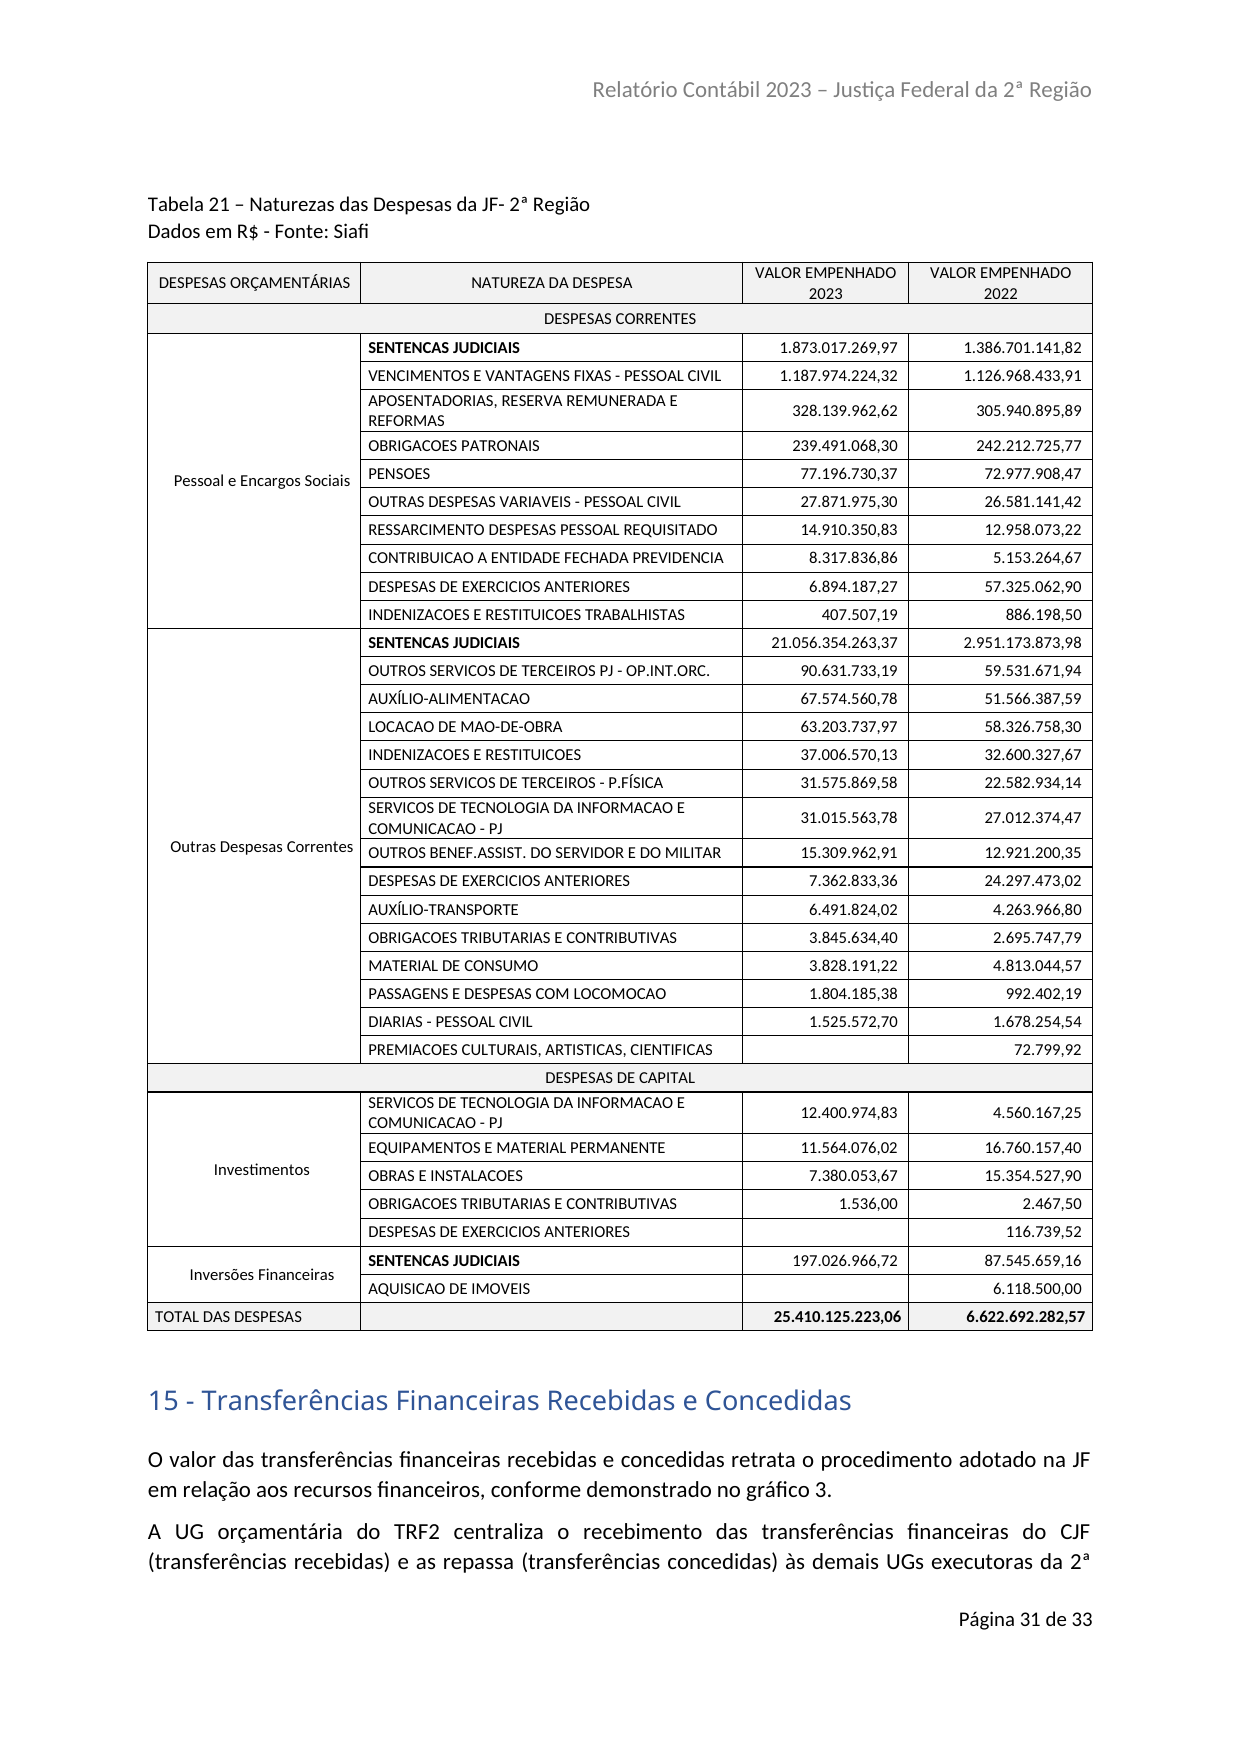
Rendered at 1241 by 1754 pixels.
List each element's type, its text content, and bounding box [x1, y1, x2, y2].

table_cell 1.804.185,38 [743, 980, 908, 1007]
table_cell 5.153.264,67 [909, 545, 1092, 572]
table_cell 77.196.730,37 [743, 460, 908, 487]
table_cell 8.317.836,86 [743, 545, 908, 572]
table_cell 15.354.527,90 [909, 1162, 1092, 1189]
subtitle 15 - Transferências Financeiras Recebidas e Concedidas [148, 1381, 1092, 1418]
table_cell OBRAS E INSTALACOES [361, 1162, 742, 1189]
table_cell 59.531.671,94 [909, 657, 1092, 684]
table_cell OUTROS SERVICOS DE TERCEIROS PJ - OP.INT.ORC. [361, 657, 742, 684]
table_cell 27.012.374,47 [909, 798, 1092, 838]
table_cell 24.297.473,02 [909, 868, 1092, 894]
table_cell 6.894.187,27 [743, 573, 908, 600]
table_cell PASSAGENS E DESPESAS COM LOCOMOCAO [361, 980, 742, 1007]
table_cell OBRIGACOES TRIBUTARIAS E CONTRIBUTIVAS [361, 924, 742, 951]
table_cell 22.582.934,14 [909, 770, 1092, 797]
table_cell 90.631.733,19 [743, 657, 908, 684]
table_cell 6.491.824,02 [743, 896, 908, 923]
table_cell 37.006.570,13 [743, 741, 908, 768]
table_cell 7.362.833,36 [743, 868, 908, 894]
table_cell APOSENTADORIAS, RESERVA REMUNERADA E REFORMAS [361, 390, 742, 431]
table_cell 4.560.167,25 [909, 1093, 1092, 1133]
table_cell 3.845.634,40 [743, 924, 908, 951]
table_header VALOR EMPENHADO 2023 [743, 263, 908, 303]
table_cell OUTROS BENEF.ASSIST. DO SERVIDOR E DO MILITAR [361, 839, 742, 866]
table_cell 1.386.701.141,82 [909, 334, 1092, 361]
table_cell 11.564.076,02 [743, 1134, 908, 1161]
table_header DESPESAS ORÇAMENTÁRIAS [148, 263, 360, 303]
table_cell 15.309.962,91 [743, 839, 908, 866]
table_cell DESPESAS DE CAPITAL [148, 1064, 1092, 1091]
table_cell AUXÍLIO-ALIMENTACAO [361, 685, 742, 712]
table_cell LOCACAO DE MAO-DE-OBRA [361, 713, 742, 740]
table_cell 63.203.737,97 [743, 713, 908, 740]
table_cell 1.187.974.224,32 [743, 362, 908, 389]
table_cell 51.566.387,59 [909, 685, 1092, 712]
table_cell 7.380.053,67 [743, 1162, 908, 1189]
table_cell 1.873.017.269,97 [743, 334, 908, 361]
table_cell 992.402,19 [909, 980, 1092, 1007]
table_cell 32.600.327,67 [909, 741, 1092, 768]
table_cell 6.622.692.282,57 [909, 1303, 1092, 1330]
table_cell 58.326.758,30 [909, 713, 1092, 740]
table_cell 305.940.895,89 [909, 390, 1092, 431]
table_cell MATERIAL DE CONSUMO [361, 952, 742, 979]
table_cell DESPESAS DE EXERCICIOS ANTERIORES [361, 868, 742, 894]
table_header NATUREZA DA DESPESA [361, 263, 742, 303]
table_cell 21.056.354.263,37 [743, 629, 908, 656]
table_cell 72.977.908,47 [909, 460, 1092, 487]
table_cell [743, 1275, 908, 1302]
table_cell DESPESAS CORRENTES [148, 304, 1092, 333]
table_cell 1.678.254,54 [909, 1008, 1092, 1035]
table_cell 57.325.062,90 [909, 573, 1092, 600]
table_cell 328.139.962,62 [743, 390, 908, 431]
table_cell OBRIGACOES PATRONAIS [361, 432, 742, 459]
table_cell 1.126.968.433,91 [909, 362, 1092, 389]
table_cell 16.760.157,40 [909, 1134, 1092, 1161]
table_cell 239.491.068,30 [743, 432, 908, 459]
table_cell VENCIMENTOS E VANTAGENS FIXAS - PESSOAL CIVIL [361, 362, 742, 389]
table_cell PREMIACOES CULTURAIS, ARTISTICAS, CIENTIFICAS [361, 1036, 742, 1063]
table_cell [743, 1219, 908, 1246]
table_cell 1.536,00 [743, 1190, 908, 1217]
table_cell 6.118.500,00 [909, 1275, 1092, 1302]
table_cell 2.695.747,79 [909, 924, 1092, 951]
table_cell CONTRIBUICAO A ENTIDADE FECHADA PREVIDENCIA [361, 545, 742, 572]
table_cell 197.026.966,72 [743, 1247, 908, 1274]
table_cell RESSARCIMENTO DESPESAS PESSOAL REQUISITADO [361, 516, 742, 543]
table_cell 31.575.869,58 [743, 770, 908, 797]
table_cell DESPESAS DE EXERCICIOS ANTERIORES [361, 573, 742, 600]
table_cell SERVICOS DE TECNOLOGIA DA INFORMACAO E COMUNICACAO - PJ [361, 798, 742, 838]
text O valor das transferências financeiras recebidas e concedidas retrata o procedimento adotado na JF em relação aos recursos financeiros, conforme demonstrado no gráfico 3. [148, 1446, 1092, 1503]
table_cell INDENIZACOES E RESTITUICOES [361, 741, 742, 768]
table_cell SENTENCAS JUDICIAIS [361, 1247, 742, 1274]
table_cell OUTROS SERVICOS DE TERCEIROS - P.FÍSICA [361, 770, 742, 797]
table_cell OBRIGACOES TRIBUTARIAS E CONTRIBUTIVAS [361, 1190, 742, 1217]
table_cell 12.400.974,83 [743, 1093, 908, 1133]
table_cell INDENIZACOES E RESTITUICOES TRABALHISTAS [361, 601, 742, 628]
table_cell Outras Despesas Correntes [148, 629, 360, 1063]
table_cell EQUIPAMENTOS E MATERIAL PERMANENTE [361, 1134, 742, 1161]
table_cell Investimentos [148, 1093, 360, 1246]
text Tabela 21 – Naturezas das Despesas da JF- 2ª Região [148, 191, 1092, 217]
table_cell 4.263.966,80 [909, 896, 1092, 923]
table_cell [361, 1303, 742, 1330]
table_cell AQUISICAO DE IMOVEIS [361, 1275, 742, 1302]
table_cell 407.507,19 [743, 601, 908, 628]
table_cell SENTENCAS JUDICIAIS [361, 629, 742, 656]
table_cell 12.921.200,35 [909, 839, 1092, 866]
table_cell 31.015.563,78 [743, 798, 908, 838]
table_cell SENTENCAS JUDICIAIS [361, 334, 742, 361]
table_cell 25.410.125.223,06 [743, 1303, 908, 1330]
table_cell 3.828.191,22 [743, 952, 908, 979]
table_cell PENSOES [361, 460, 742, 487]
table_cell DESPESAS DE EXERCICIOS ANTERIORES [361, 1219, 742, 1246]
text A UG orçamentária do TRF2 centraliza o recebimento das transferências financeiras do CJF (transferências recebidas) e as repassa (transferências concedidas) às demais UGs executoras da 2ª [148, 1517, 1092, 1575]
table_cell 4.813.044,57 [909, 952, 1092, 979]
table_cell 886.198,50 [909, 601, 1092, 628]
table_cell SERVICOS DE TECNOLOGIA DA INFORMACAO E COMUNICACAO - PJ [361, 1093, 742, 1133]
table_cell 242.212.725,77 [909, 432, 1092, 459]
table_cell TOTAL DAS DESPESAS [148, 1303, 360, 1330]
text Dados em R$ - Fonte: Siafi [148, 218, 1092, 243]
table_cell 12.958.073,22 [909, 516, 1092, 543]
table_cell 2.951.173.873,98 [909, 629, 1092, 656]
table_cell 116.739,52 [909, 1219, 1092, 1246]
table_cell 14.910.350,83 [743, 516, 908, 543]
table_cell 26.581.141,42 [909, 488, 1092, 515]
table_cell 87.545.659,16 [909, 1247, 1092, 1274]
table_header VALOR EMPENHADO 2022 [909, 263, 1092, 303]
table_cell 72.799,92 [909, 1036, 1092, 1063]
table_cell OUTRAS DESPESAS VARIAVEIS - PESSOAL CIVIL [361, 488, 742, 515]
table_cell Inversões Financeiras [148, 1247, 360, 1302]
table_cell AUXÍLIO-TRANSPORTE [361, 896, 742, 923]
table_cell 1.525.572,70 [743, 1008, 908, 1035]
table_cell [743, 1036, 908, 1063]
table_cell 67.574.560,78 [743, 685, 908, 712]
table_cell 27.871.975,30 [743, 488, 908, 515]
table_cell Pessoal e Encargos Sociais [148, 334, 360, 628]
table_cell DIARIAS - PESSOAL CIVIL [361, 1008, 742, 1035]
table_cell 2.467,50 [909, 1190, 1092, 1217]
